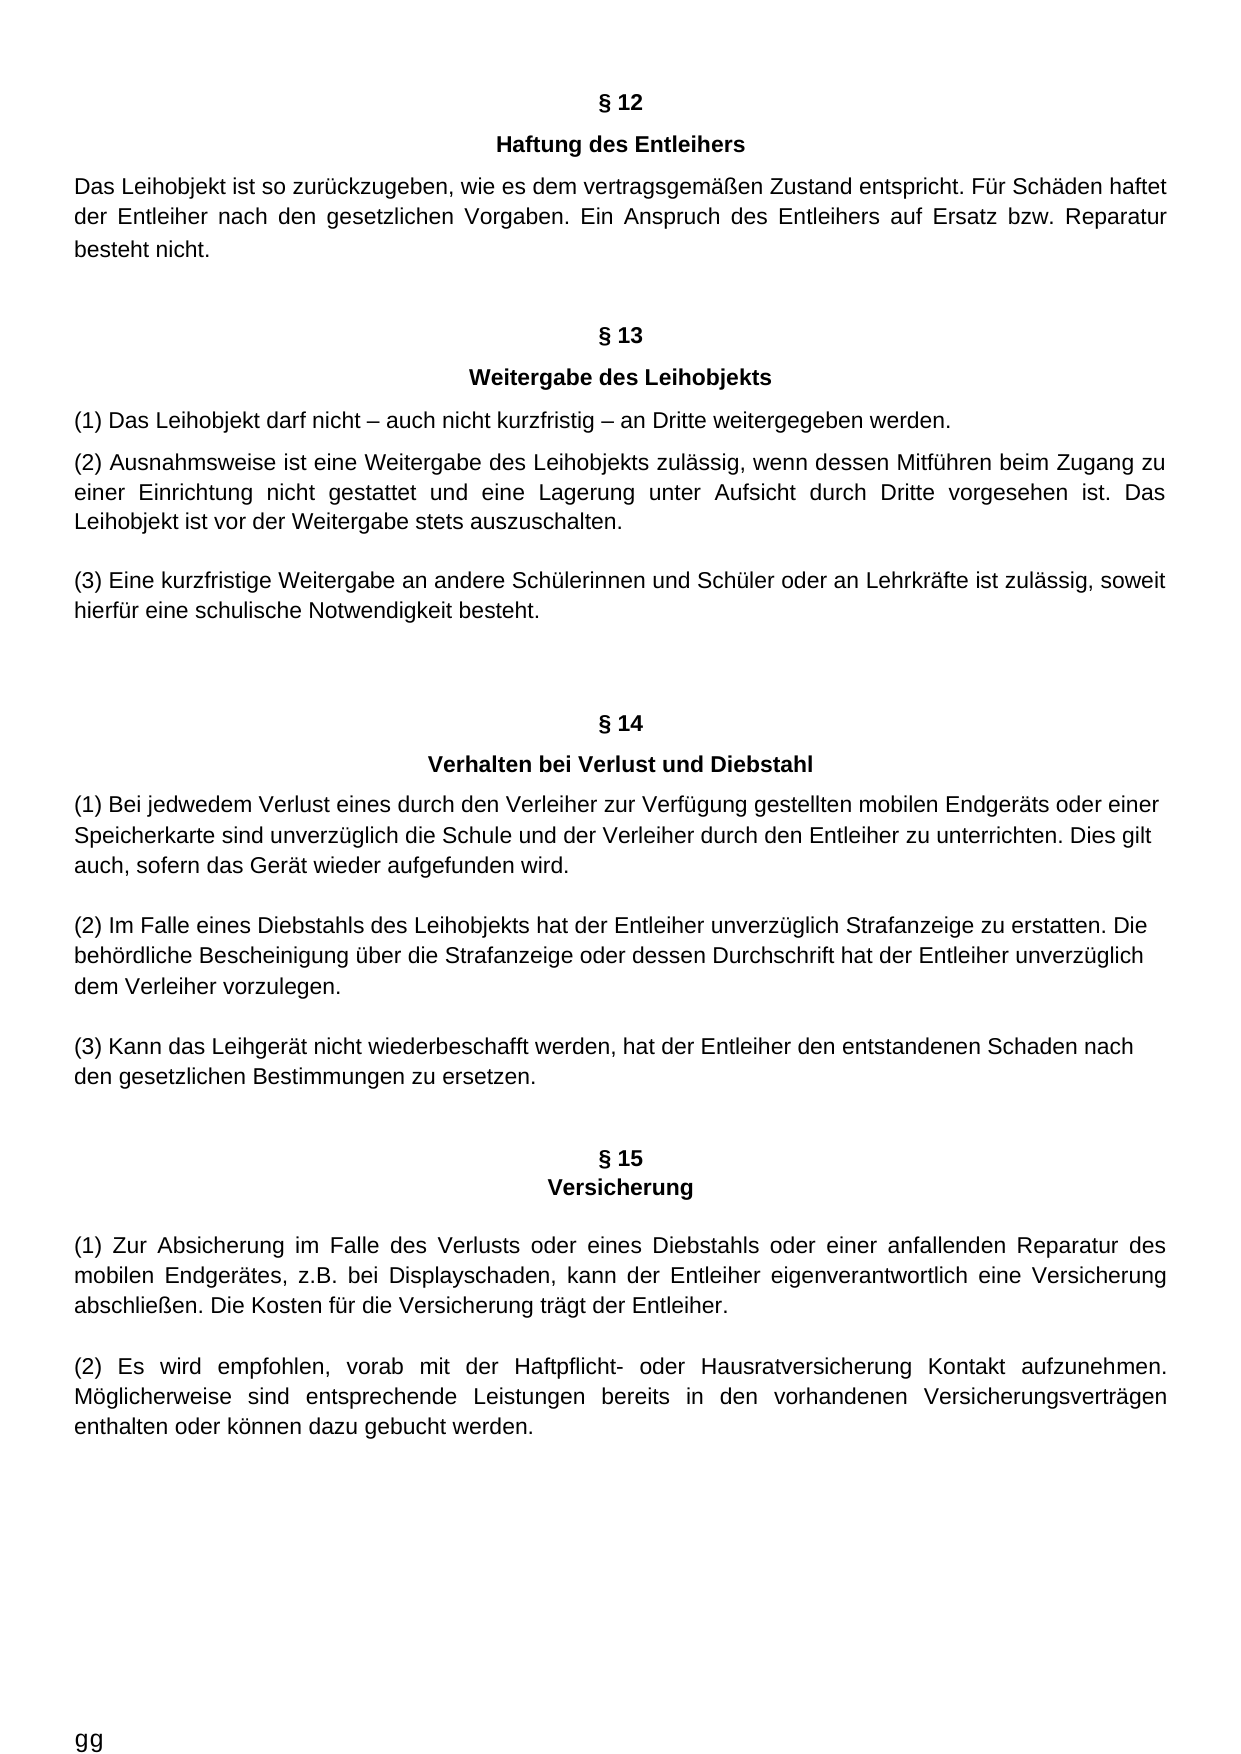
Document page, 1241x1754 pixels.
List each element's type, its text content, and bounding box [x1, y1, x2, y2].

text (1) Das Leihobjekt darf nicht – auch nicht kurzfristig – an Dritte weitergegeben werden. [74, 407, 1167, 433]
text Weitergabe des Leihobjekts [74, 364, 1167, 391]
text § 14 [74, 710, 1167, 737]
subtitle Versicherung [74, 1174, 1167, 1200]
text (1) Zur Absicherung im Falle des Verlusts oder eines Diebstahls oder einer anfallenden Reparatur des mobilen Endgerätes, z.B. bei Displayschaden, kann der Entleiher eigenverantwortlich eine Versicherung abschließen. Die Kosten für die Versicherung trägt der Entleiher. (2) Es wird empfohlen, vorab mit der Haftpflicht- oder Hausratversicherung Kontakt aufzuneh­men. Möglicherweise sind entsprechende Leistungen bereits in den vorhandenen Versi­cherungsverträgen enthalten oder können dazu gebucht werden. [74, 1232, 1167, 1440]
subtitle § 15 [74, 1144, 1167, 1171]
text § 13 [74, 322, 1167, 348]
text Haftung des Entleihers [74, 131, 1167, 157]
text Das Leihobjekt ist so zurückzugeben, wie es dem vertragsgemäßen Zustand entspricht. Für Schäden haftet der Entleiher nach den gesetzlichen Vorgaben. Ein Anspruch des Entleihers auf Ersatz bzw. Reparatur besteht nicht. [74, 173, 1167, 263]
text Verhalten bei Verlust und Diebstahl [74, 751, 1167, 777]
text (1) Bei jedwedem Verlust eines durch den Verleiher zur Verfügung gestellten mobilen Endgeräts oder einer Speicherkarte sind unverzüglich die Schule und der Verleiher durch den Entleiher zu unterrichten. Dies gilt auch, sofern das Gerät wieder aufgefunden wird. (2) Im Falle eines Diebstahls des Leihobjekts hat der Entleiher unverzüglich Strafanzeige zu erstatten. Die behördliche Bescheinigung über die Strafanzeige oder dessen Durchschrift hat der Entleiher unverzüglich dem Verleiher vorzulegen. (3) Kann das Leihgerät nicht wiederbeschafft werden, hat der Entleiher den entstandenen Schaden nach den gesetzlichen Bestimmungen zu ersetzen. [74, 791, 1167, 1090]
text (2) Ausnahmsweise ist eine Weitergabe des Leihobjekts zulässig, wenn dessen Mitführen beim Zugang zu einer Einrichtung nicht gestattet und eine Lagerung unter Aufsicht durch Dritte vorgesehen ist. Das Leihobjekt ist vor der Weitergabe stets auszuschalten. (3) Eine kurzfristige Weitergabe an andere Schülerinnen und Schüler oder an Lehrkräfte ist zulässig, soweit hierfür eine schulische Notwendigkeit besteht. [74, 449, 1167, 623]
text § 12 [74, 89, 1167, 115]
